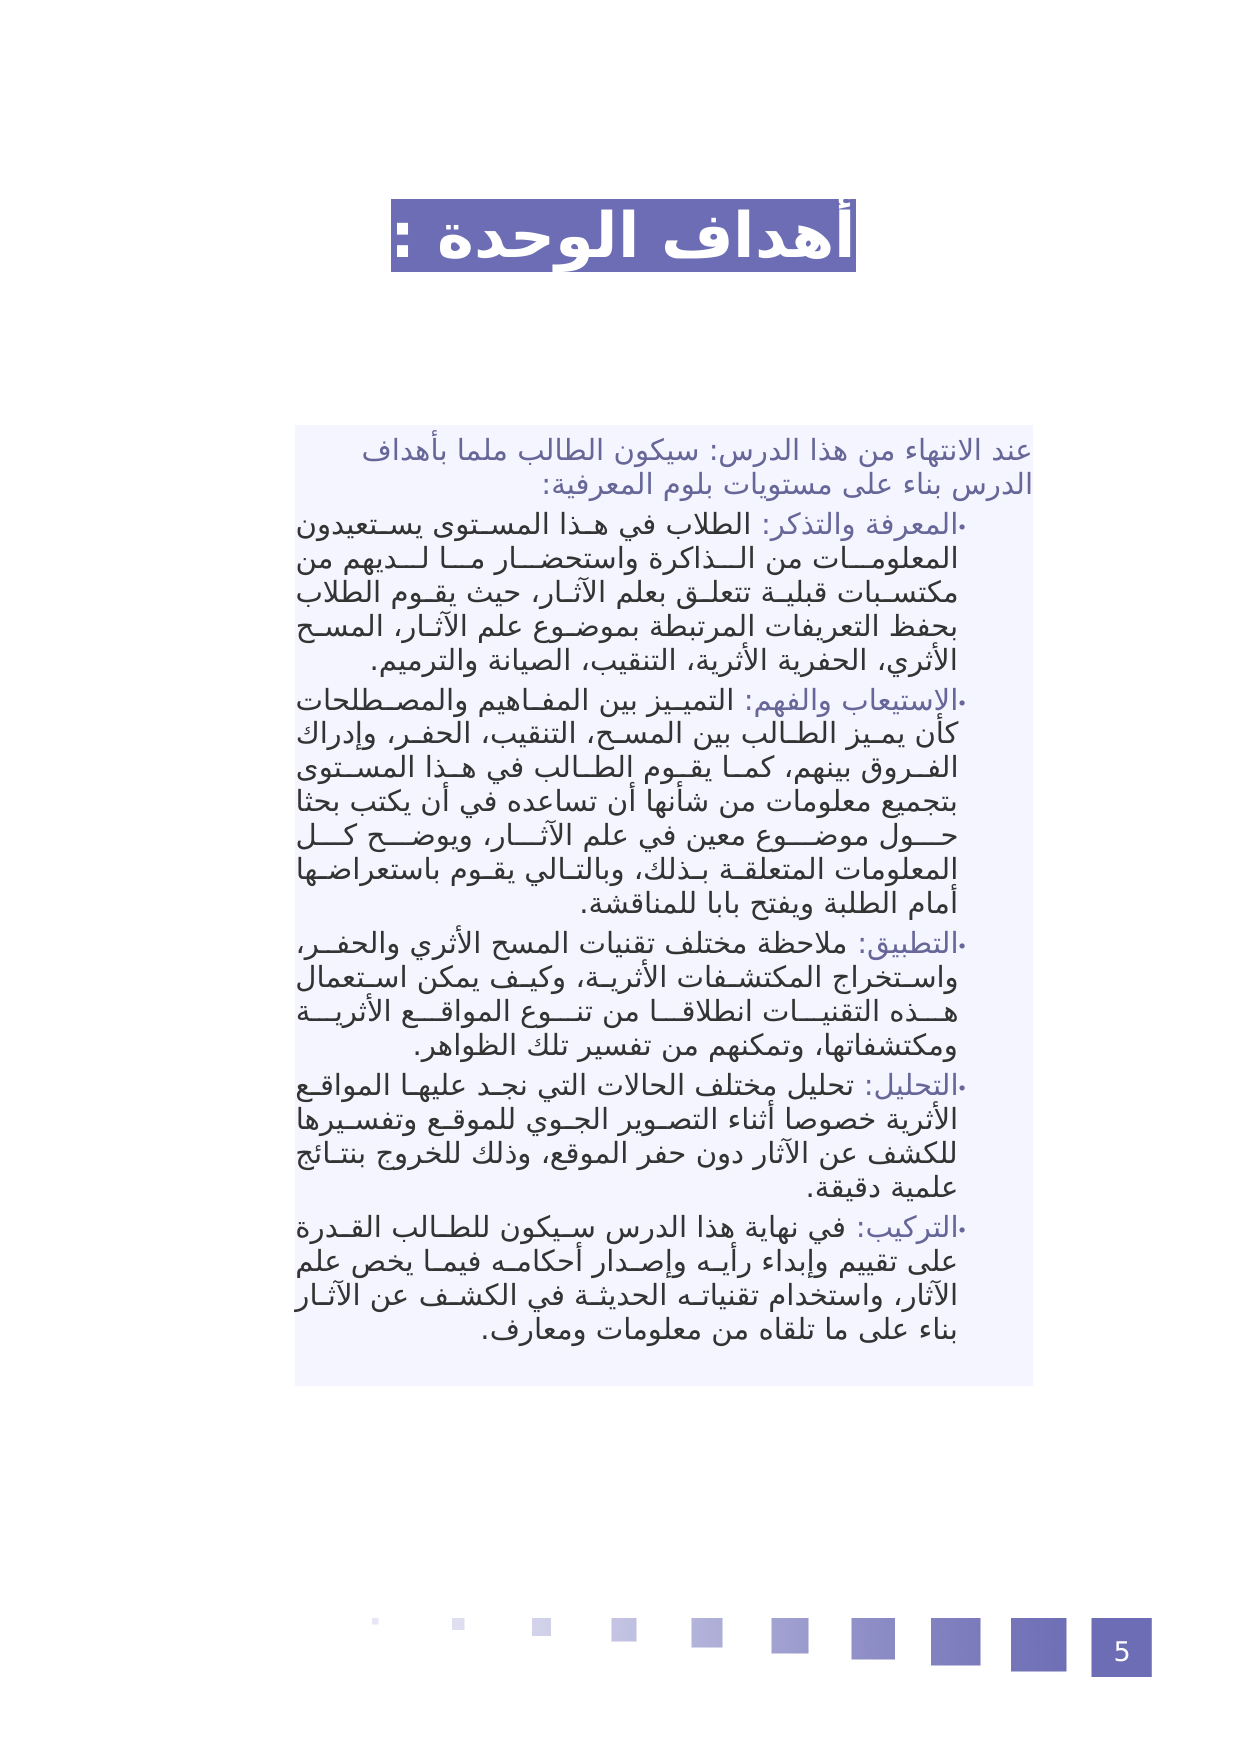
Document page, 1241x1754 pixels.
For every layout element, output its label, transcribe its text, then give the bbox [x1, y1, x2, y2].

title أهداف الوحدة : [213, 199, 391, 272]
list المعرفة والتذكر: الطلاب في هذا المستوى يستعيدون المعلومات من الذاكرة واستحضار ما لديهم من مكتسبات قبلية تتعلق بعلم الآثار، حيث يقوم الطلاب بحفظ التعريفات المرتبطة بموضوع علم الآثار، المسح الأثري، الحفرية الأثرية، التنقيب، الصيانة والترميم. [295, 507, 996, 677]
list التحليل: تحليل مختلف الحالات التي نجد عليها المواقع الأثرية خصوصا أثناء التصوير الجوي للموقع وتفسيرها للكشف عن الآثار دون حفر الموقع، وذلك للخروج بنتائج علمية دقيقة. [295, 1068, 996, 1204]
picture [177, 1618, 1152, 1677]
list التركيب: في نهاية هذا الدرس سيكون للطالب القدرة على تقييم وإبداء رأيه وإصدار أحكامه فيما يخص علم الآثار، واستخدام تقنياته الحديثة في الكشف عن الآثار بناء على ما تلقاه من معلومات ومعارف. [295, 1210, 996, 1346]
list الاستيعاب والفهم: التمييز بين المفاهيم والمصطلحات كأن يميز الطالب بين المسح، التنقيب، الحفر، وإدراك الفروق بينهم، كما يقوم الطالب في هذا المستوى بتجميع معلومات من شأنها أن تساعده في أن يكتب بحثا حول موضوع معين في علم الآثار، ويوضح كل المعلومات المتعلقة بذلك، وبالتالي يقوم باستعراضها أمام الطلبة ويفتح بابا للمناقشة. [295, 683, 996, 921]
list التطبيق: ملاحظة مختلف تقنيات المسح الأثري والحفر، واستخراج المكتشفات الأثرية، وكيف يمكن استعمال هذه التقنيات انطلاقا من تنوع المواقع الأثرية ومكتشفاتها، وتمكنهم من تفسير تلك الظواهر. [295, 927, 996, 1062]
text عند الانتهاء من هذا الدرس: سيكون الطالب ملما بأهداف الدرس بناء على مستويات بلوم المعرفية: [295, 433, 1033, 501]
